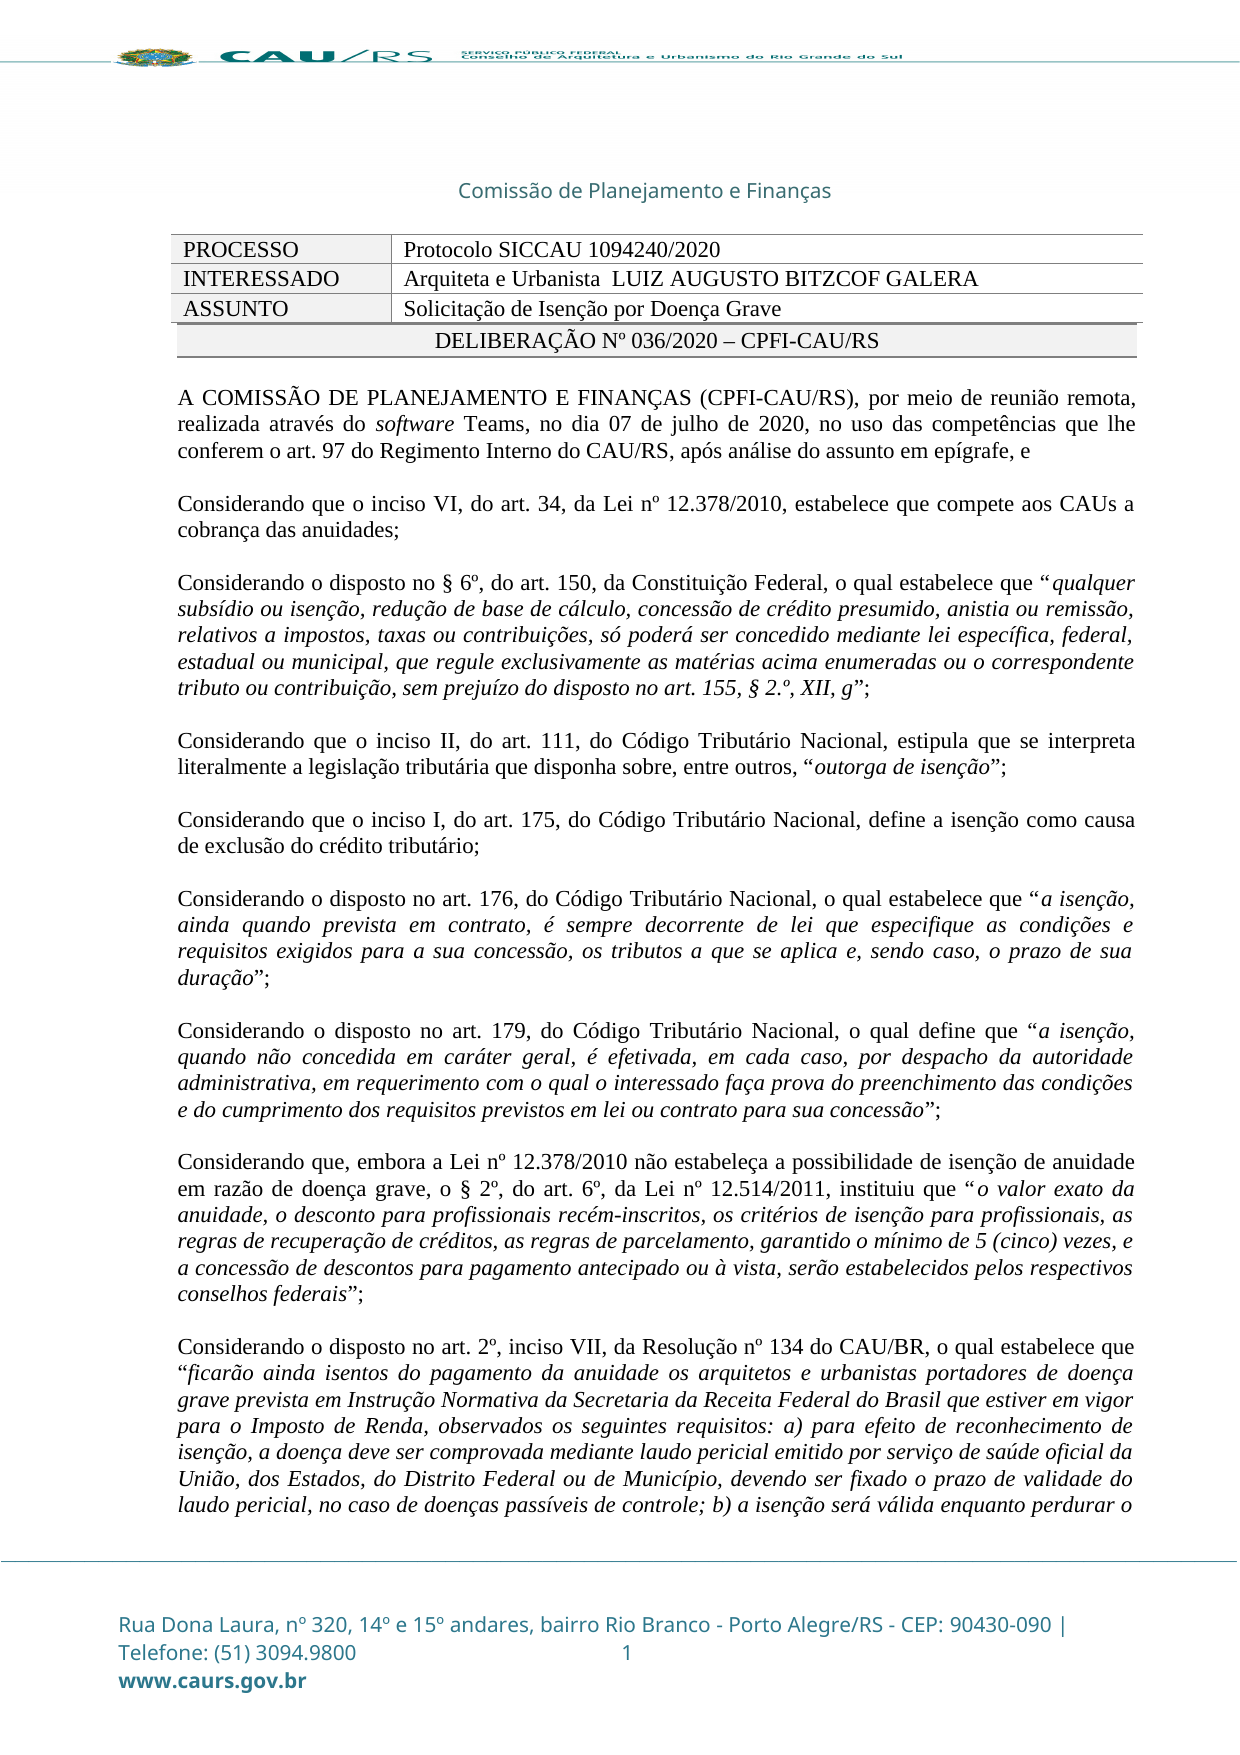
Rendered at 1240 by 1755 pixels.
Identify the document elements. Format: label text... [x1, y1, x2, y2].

text Considerando que o inciso I, do art. 175, do Código Tributário Nacional, define a isenção como causa de exclusão do crédito tributário; [177, 806, 1137, 858]
table_cell Arquiteta e Urbanista LUIZ AUGUSTO BITZCOF GALERA [392, 264, 1143, 293]
text A COMISSÃO DE PLANEJAMENTO E FINANÇAS (CPFI-CAU/RS), por meio de reunião remota, realizada através do software Teams, no dia 07 de julho de 2020, no uso das competências que lhe conferem o art. 97 do Regimento Interno do CAU/RS, após análise do assunto em epígrafe, e [177, 384, 1137, 463]
text Considerando que o inciso VI, do art. 34, da Lei nº 12.378/2010, estabelece que compete aos CAUs a cobrança das anuidades; [177, 489, 1137, 542]
text Considerando que, embora a Lei nº 12.378/2010 não estabeleça a possibilidade de isenção de anuidade em razão de doença grave, o § 2º, do art. 6º, da Lei nº 12.514/2011, instituiu que “o valor exato da anuidade, o desconto para profissionais recém-inscritos, os critérios de isenção para profissionais, as regras de recuperação de créditos, as regras de parcelamento, garantido o mínimo de 5 (cinco) vezes, e a concessão de descontos para pagamento antecipado ou à vista, serão estabelecidos pelos respectivos conselhos federais”; [177, 1148, 1137, 1307]
text Considerando o disposto no § 6º, do art. 150, da Constituição Federal, o qual estabelece que “qualquer subsídio ou isenção, redução de base de cálculo, concessão de crédito presumido, anistia ou remissão, relativos a impostos, taxas ou contribuições, só poderá ser concedido mediante lei específica, federal, estadual ou municipal, que regule exclusivamente as matérias acima enumeradas ou o correspondente tributo ou contribuição, sem prejuízo do disposto no art. 155, § 2.º, XII, g”; [177, 569, 1137, 700]
table_cell ASSUNTO [171, 294, 391, 322]
text Considerando o disposto no art. 2º, inciso VII, da Resolução nº 134 do CAU/BR, o qual estabelece que “ficarão ainda isentos do pagamento da anuidade os arquitetos e urbanistas portadores de doença grave prevista em Instrução Normativa da Secretaria da Receita Federal do Brasil que estiver em vigor para o Imposto de Renda, observados os seguintes requisitos: a) para efeito de reconhecimento de isenção, a doença deve ser comprovada mediante laudo pericial emitido por serviço de saúde oficial da União, dos Estados, do Distrito Federal ou de Município, devendo ser fixado o prazo de validade do laudo pericial, no caso de doenças passíveis de controle; b) a isenção será válida enquanto perdurar o [177, 1333, 1137, 1517]
text Considerando o disposto no art. 176, do Código Tributário Nacional, o qual estabelece que “a isenção, ainda quando prevista em contrato, é sempre decorrente de lei que especifique as condições e requisitos exigidos para a sua concessão, os tributos a que se aplica e, sendo caso, o prazo de sua duração”; [177, 885, 1137, 990]
table_header Protocolo SICCAU 1094240/2020 [392, 235, 1143, 263]
table_cell INTERESSADO [171, 264, 391, 293]
text Considerando o disposto no art. 179, do Código Tributário Nacional, o qual define que “a isenção, quando não concedida em caráter geral, é efetivada, em cada caso, por despacho da autoridade administrativa, em requerimento com o qual o interessado faça prova do preenchimento das condições e do cumprimento dos requisitos previstos em lei ou contrato para sua concessão”; [177, 1017, 1137, 1122]
text DELIBERAÇÃO Nº 036/2020 – CPFI-CAU/RS [177, 325, 1137, 356]
text Considerando que o inciso II, do art. 111, do Código Tributário Nacional, estipula que se interpreta literalmente a legislação tributária que disponha sobre, entre outros, “outorga de isenção”; [177, 727, 1137, 779]
table_cell Solicitação de Isenção por Doença Grave [392, 294, 1143, 322]
table_header PROCESSO [171, 235, 391, 263]
